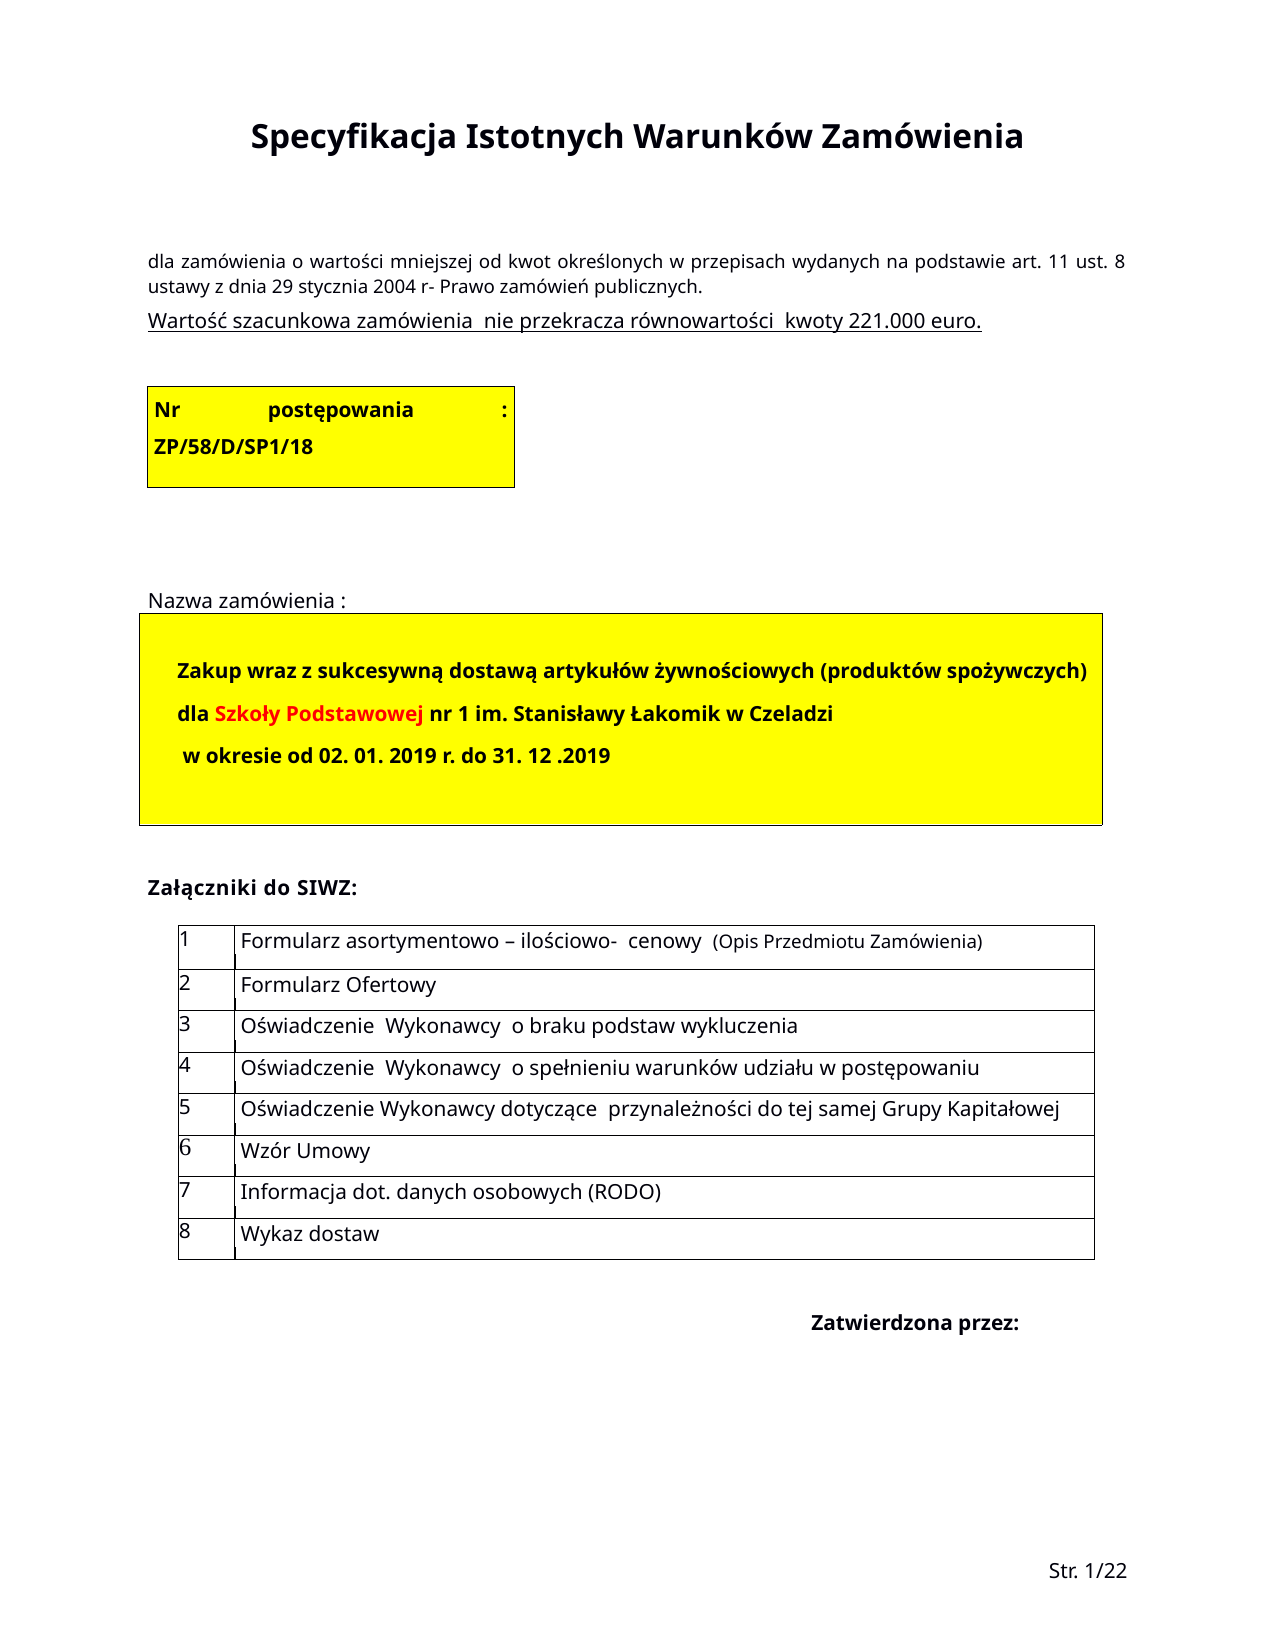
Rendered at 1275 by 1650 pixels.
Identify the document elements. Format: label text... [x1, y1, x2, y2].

table_cell Oświadczenie Wykonawcy o spełnieniu warunków udziału w postępowaniu [236, 1053, 1094, 1093]
table_cell 5 [179, 1094, 234, 1135]
table_cell 3 [179, 1011, 234, 1052]
table_header Formularz asortymentowo – ilościowo- cenowy (Opis Przedmiotu Zamówienia) [236, 926, 1094, 969]
text dla zamówienia o wartości mniejszej od kwot określonych w przepisach wydanych na podstawie art. 11 ust. 8 ustawy z dnia 29 stycznia 2004 r- Prawo zamówień publicznych. [148, 249, 1127, 299]
text Zatwierdzona przez: [632, 1310, 1127, 1335]
table_cell 6 [179, 1136, 234, 1176]
table_header Zakup wraz z sukcesywną dostawą artykułów żywnościowych (produktów spożywczych) dla Szkoły Podstawowej nr 1 im. Stanisławy Łakomik w Czeladzi w okresie od 02. 01. 2019 r. do 31. 12 .2019 [140, 614, 1102, 824]
table_header Nr postępowania : ZP/58/D/SP1/18 [148, 387, 514, 487]
text Wartość szacunkowa zamówienia nie przekracza równowartości kwoty 221.000 euro. [148, 299, 1127, 336]
table_cell 4 [179, 1053, 234, 1093]
table_cell Formularz Ofertowy [236, 970, 1094, 1010]
table_header 1 [179, 926, 234, 969]
table_cell Wykaz dostaw [236, 1219, 1094, 1259]
text Nazwa zamówienia : [148, 588, 1127, 613]
table_cell 2 [179, 970, 234, 1010]
table_cell 8 [179, 1219, 234, 1259]
text Specyfikacja Istotnych Warunków Zamówienia [148, 112, 1127, 158]
table_cell Informacja dot. danych osobowych (RODO) [236, 1177, 1094, 1218]
table_cell Wzór Umowy [236, 1136, 1094, 1176]
table_cell 7 [179, 1177, 234, 1218]
table_cell Oświadczenie Wykonawcy o braku podstaw wykluczenia [236, 1011, 1094, 1052]
text Załączniki do SIWZ: [148, 875, 1127, 900]
table_cell Oświadczenie Wykonawcy dotyczące przynależności do tej samej Grupy Kapitałowej [236, 1094, 1094, 1135]
